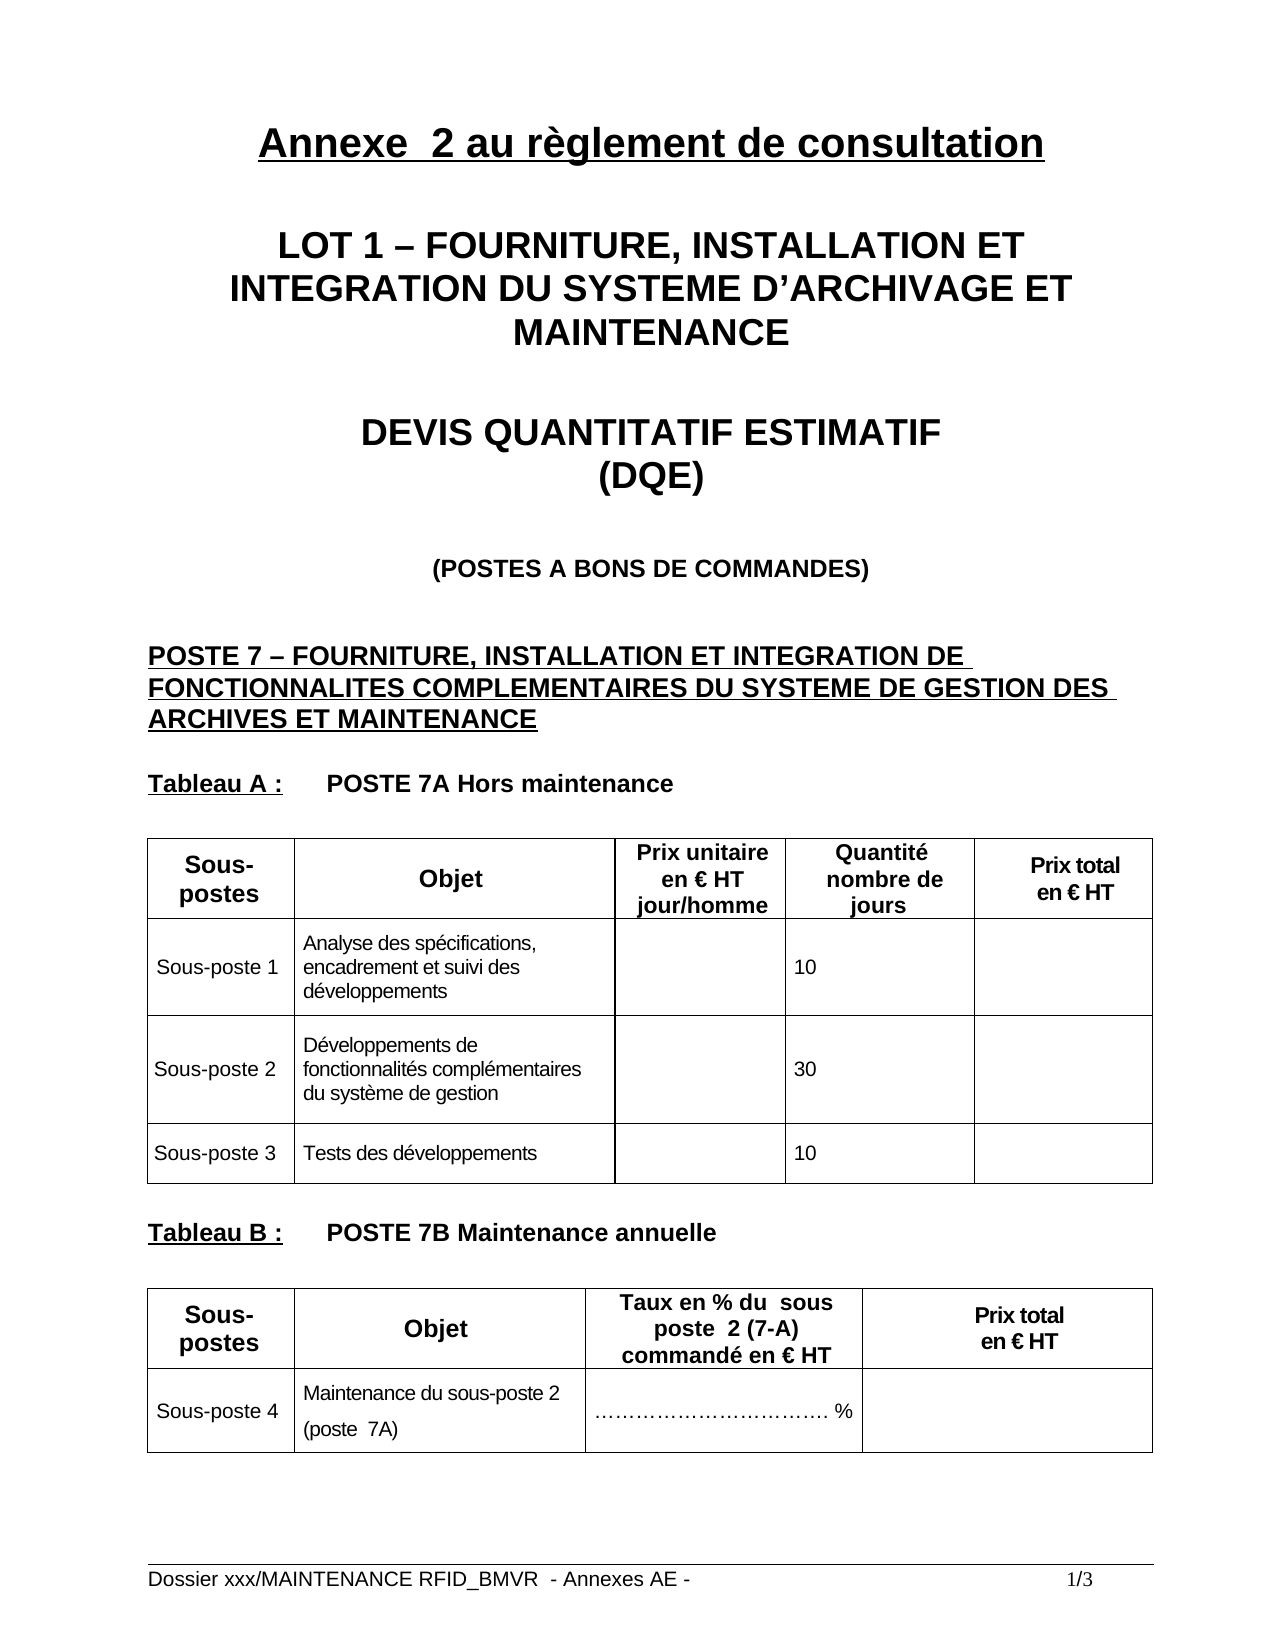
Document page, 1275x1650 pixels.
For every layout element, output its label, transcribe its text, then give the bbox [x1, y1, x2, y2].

text POSTE 7 – FOURNITURE, INSTALLATION ET INTEGRATION DE FONCTIONNALITES COMPLEMENTAIRES DU SYSTEME DE GESTION DES ARCHIVES ET MAINTENANCE [148, 640, 1154, 734]
table_cell Sous-poste 4 [148, 1369, 294, 1452]
text LOT 1 – FOURNITURE, INSTALLATION ET INTEGRATION DU SYSTEME D’ARCHIVAGE ET MAINTENANCE [148, 223, 1155, 353]
table_cell 10 [786, 919, 974, 1015]
table_cell [616, 1016, 785, 1123]
text (POSTES A BONS DE COMMANDES) [148, 554, 1154, 583]
table_cell Sous-poste 2 [148, 1016, 294, 1123]
table_header Sous-postes [148, 1289, 294, 1368]
text Tableau B : POSTE 7B Maintenance annuelle [148, 1218, 1154, 1247]
table_cell Maintenance du sous-poste 2 (poste 7A) [295, 1369, 585, 1452]
table_cell [616, 1124, 785, 1183]
table_cell Sous-poste 3 [148, 1124, 294, 1183]
table_header Quantité nombre de jours [786, 839, 974, 918]
table_cell [975, 1016, 1152, 1123]
table_header Objet [295, 839, 614, 918]
table_cell [616, 919, 785, 1015]
table_cell ……………………………. % [586, 1369, 862, 1452]
table_cell 10 [786, 1124, 974, 1183]
table_cell Tests des développements [295, 1124, 614, 1183]
table_header Taux en % du sous poste 2 (7-A) commandé en € HT [586, 1289, 862, 1368]
table_header Sous-postes [148, 839, 294, 918]
table_header Prix unitaire en € HT jour/homme [616, 839, 785, 918]
table_cell Développements de fonctionnalités complémentaires du système de gestion [295, 1016, 614, 1123]
text (DQE) [148, 453, 1155, 497]
table_cell [975, 1124, 1152, 1183]
table_cell Sous-poste 1 [148, 919, 294, 1015]
table_cell Analyse des spécifications, encadrement et suivi des développements [295, 919, 614, 1015]
text Tableau A : POSTE 7A Hors maintenance [148, 769, 1154, 798]
table_header Objet [295, 1289, 585, 1368]
table_header Prix total en € HT [863, 1289, 1152, 1368]
table_cell [863, 1369, 1152, 1452]
text DEVIS QUANTITATIF ESTIMATIF [148, 410, 1155, 453]
text Annexe 2 au règlement de consultation [148, 118, 1155, 166]
table_cell 30 [786, 1016, 974, 1123]
table_header Prix total en € HT [975, 839, 1152, 918]
table_cell [975, 919, 1152, 1015]
